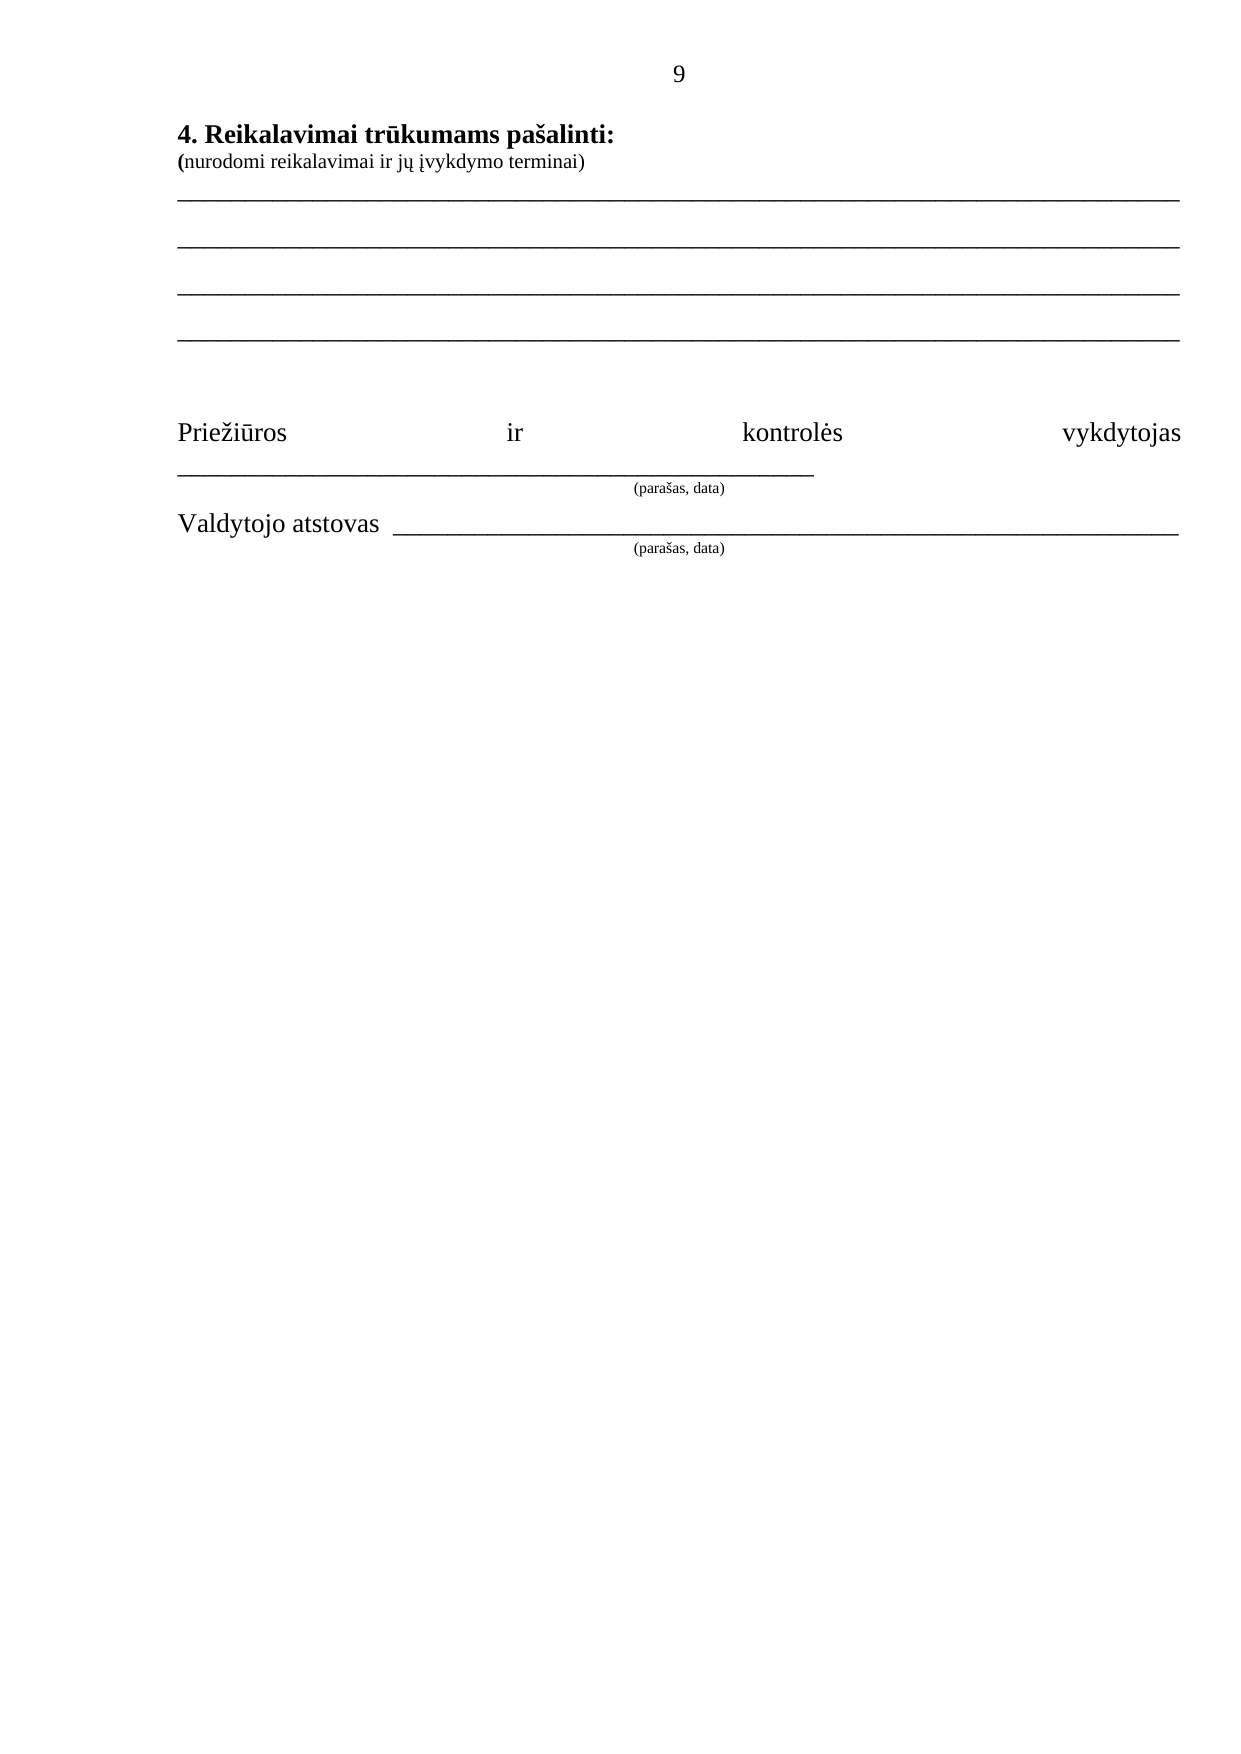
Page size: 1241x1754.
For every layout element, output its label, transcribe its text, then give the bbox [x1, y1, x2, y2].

text Valdytojo atstovas __________________________________________________________ [177, 508, 1181, 539]
text 4. Reikalavimai trūkumams pašalinti: [177, 118, 1181, 149]
text (parašas, data) [177, 539, 1181, 567]
text Priežiūros ir kontrolės vykdytojas _______________________________________________ [177, 417, 1181, 479]
text __________________________________________________________________________ [177, 267, 1181, 298]
text __________________________________________________________________________ [177, 220, 1181, 251]
text (nurodomi reikalavimai ir jų įvykdymo terminai) [177, 149, 1181, 173]
text __________________________________________________________________________ [177, 173, 1181, 204]
text __________________________________________________________________________ [177, 313, 1181, 344]
text (parašas, data) [177, 479, 1181, 508]
